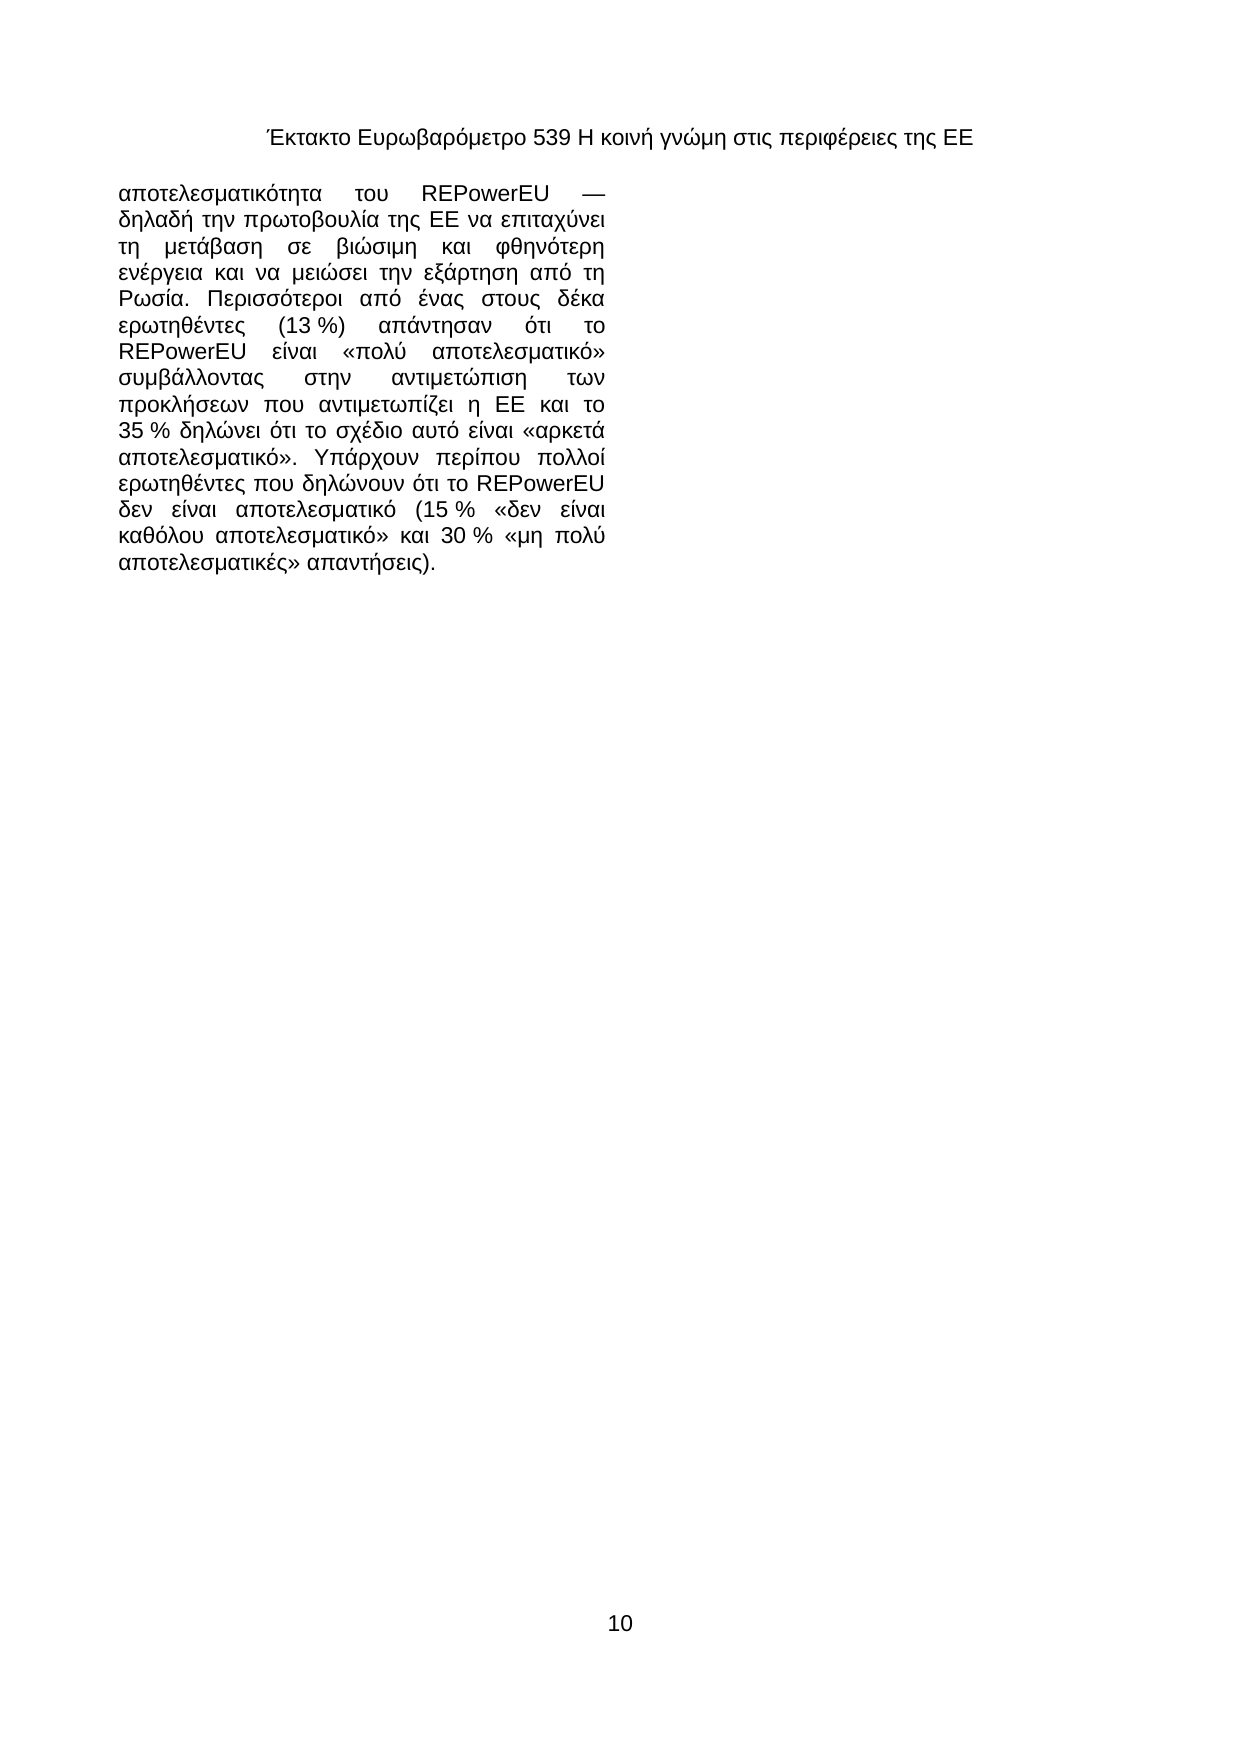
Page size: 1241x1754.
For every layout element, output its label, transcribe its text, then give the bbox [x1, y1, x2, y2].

text αποτελεσματικότητα του REPowerEU — δηλαδή την πρωτοβουλία της ΕΕ να επιταχύνει τη μετάβαση σε βιώσιμη και φθηνότερη ενέργεια και να μειώσει την εξάρτηση από τη Ρωσία. Περισσότεροι από ένας στους δέκα ερωτηθέντες (13 %) απάντησαν ότι το REPowerEU είναι «πολύ αποτελεσματικό» συμβάλλοντας στην αντιμετώπιση των προκλήσεων που αντιμετωπίζει η ΕΕ και το 35 % δηλώνει ότι το σχέδιο αυτό είναι «αρκετά αποτελεσματικό». Υπάρχουν περίπου πολλοί ερωτηθέντες που δηλώνουν ότι το REPowerEU δεν είναι αποτελεσματικό (15 % «δεν είναι καθόλου αποτελεσματικό» και 30 % «μη πολύ αποτελεσματικές» απαντήσεις). [118, 180, 605, 575]
